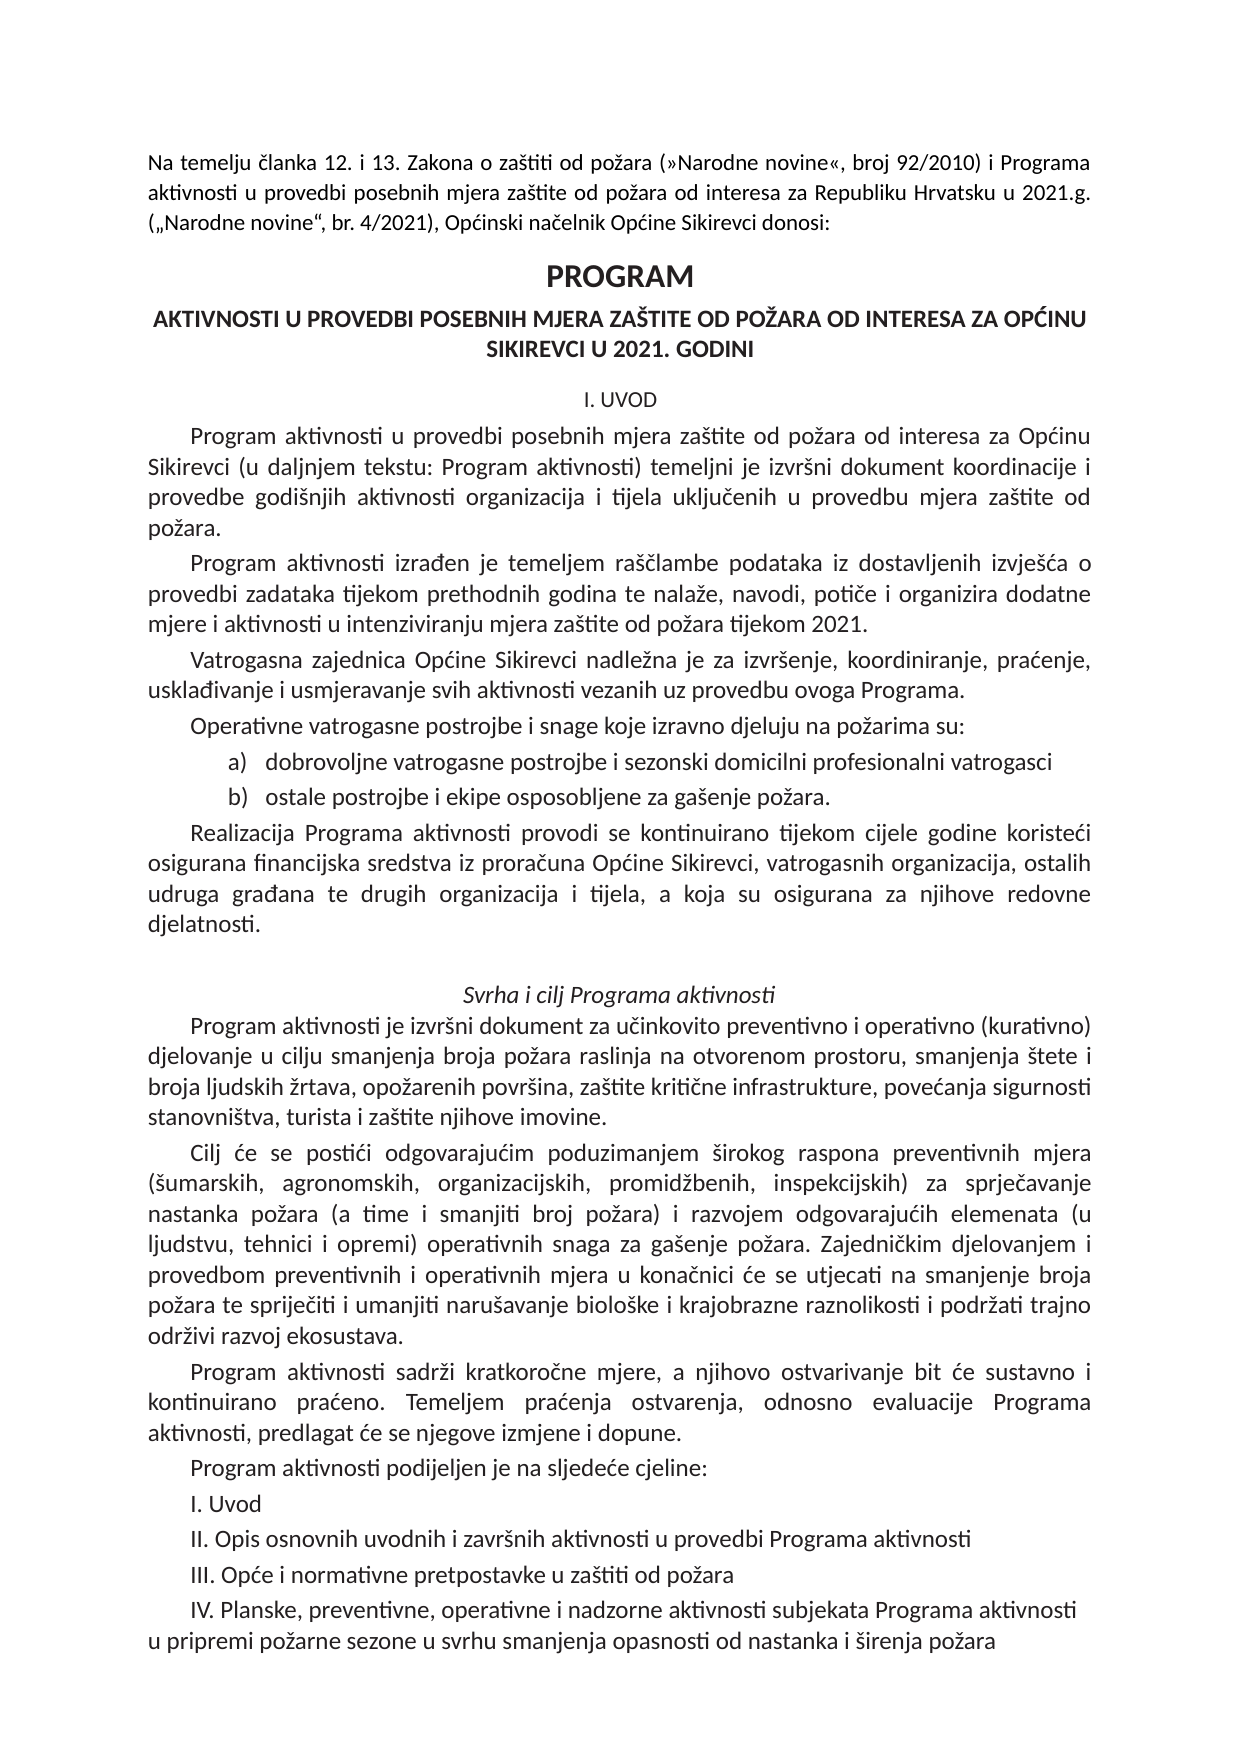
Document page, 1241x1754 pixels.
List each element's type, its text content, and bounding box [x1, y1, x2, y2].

text Operativne vatrogasne postrojbe i snage koje izravno djeluju na požarima su: [148, 710, 1093, 741]
text Program aktivnosti je izvršni dokument za učinkovito preventivno i operativno (kurativno) djelovanje u cilju smanjenja broja požara raslinja na otvorenom prostoru, smanjenja štete i broja ljudskih žrtava, opožarenih površina, zaštite kritične infrastrukture, povećanja sigurnosti stanovništva, turista i zaštite njihove imovine. [148, 1010, 1093, 1132]
text PROGRAM [148, 255, 1093, 296]
text Program aktivnosti podijeljen je na sljedeće cjeline: [148, 1452, 1093, 1483]
text Cilj će se postići odgovarajućim poduzimanjem širokog raspona preventivnih mjera (šumarskih, agronomskih, organizacijskih, promidžbenih, inspekcijskih) za sprječavanje nastanka požara (a time i smanjiti broj požara) i razvojem odgovarajućih elemenata (u ljudstvu, tehnici i opremi) operativnih snaga za gašenje požara. Zajedničkim djelovanjem i provedbom preventivnih i operativnih mjera u konačnici će se utjecati na smanjenje broja požara te spriječiti i umanjiti narušavanje biološke i krajobrazne raznolikosti i podržati trajno održivi razvoj ekosustava. [148, 1137, 1093, 1351]
list dobrovoljne vatrogasne postrojbe i sezonski domicilni profesionalni vatrogasci [228, 746, 1093, 776]
list ostale postrojbe i ekipe osposobljene za gašenje požara. [228, 781, 1093, 812]
text Program aktivnosti sadrži kratkoročne mjere, a njihovo ostvarivanje bit će sustavno i kontinuirano praćeno. Temeljem praćenja ostvarenja, odnosno evaluacije Programa aktivnosti, predlagat će se njegove izmjene i dopune. [148, 1356, 1093, 1447]
text Realizacija Programa aktivnosti provodi se kontinuirano tijekom cijele godine koristeći osigurana financijska sredstva iz proračuna Općine Sikirevci, vatrogasnih organizacija, ostalih udruga građana te drugih organizacija i tijela, a koja su osigurana za njihove redovne djelatnosti. [148, 817, 1093, 939]
text II. Opis osnovnih uvodnih i završnih aktivnosti u provedbi Programa aktivnosti [148, 1523, 1093, 1554]
text Program aktivnosti izrađen je temeljem raščlambe podataka iz dostavljenih izvješća o provedbi zadataka tijekom prethodnih godina te nalaže, navodi, potiče i organizira dodatne mjere i aktivnosti u intenziviranju mjera zaštite od požara tijekom 2021. [148, 548, 1093, 639]
text I. UVOD [148, 385, 1093, 413]
text IV. Planske, preventivne, operativne i nadzorne aktivnosti subjekata Programa aktivnosti u pripremi požarne sezone u svrhu smanjenja opasnosti od nastanka i širenja požara [148, 1594, 1093, 1655]
text Vatrogasna zajednica Općine Sikirevci nadležna je za izvršenje, koordiniranje, praćenje, usklađivanje i usmjeravanje svih aktivnosti vezanih uz provedbu ovoga Programa. [148, 644, 1093, 705]
text Svrha i cilj Programa aktivnosti [148, 979, 1093, 1010]
text Program aktivnosti u provedbi posebnih mjera zaštite od požara od interesa za Općinu Sikirevci (u daljnjem tekstu: Program aktivnosti) temeljni je izvršni dokument koordinacije i provedbe godišnjih aktivnosti organizacija i tijela uključenih u provedbu mjera zaštite od požara. [148, 421, 1093, 543]
text Na temelju članka 12. i 13. Zakona o zaštiti od požara (»Narodne novine«, broj 92/2010) i Programa aktivnosti u provedbi posebnih mjera zaštite od požara od interesa za Republiku Hrvatsku u 2021.g. („Narodne novine“, br. 4/2021), Općinski načelnik Općine Sikirevci donosi: [148, 148, 1093, 236]
text I. Uvod [148, 1488, 1093, 1518]
text AKTIVNOSTI U PROVEDBI POSEBNIH MJERA ZAŠTITE OD POŽARA OD INTERESA ZA OPĆINU SIKIREVCI U 2021. GODINI [148, 303, 1093, 364]
text III. Opće i normativne pretpostavke u zaštiti od požara [148, 1559, 1093, 1589]
